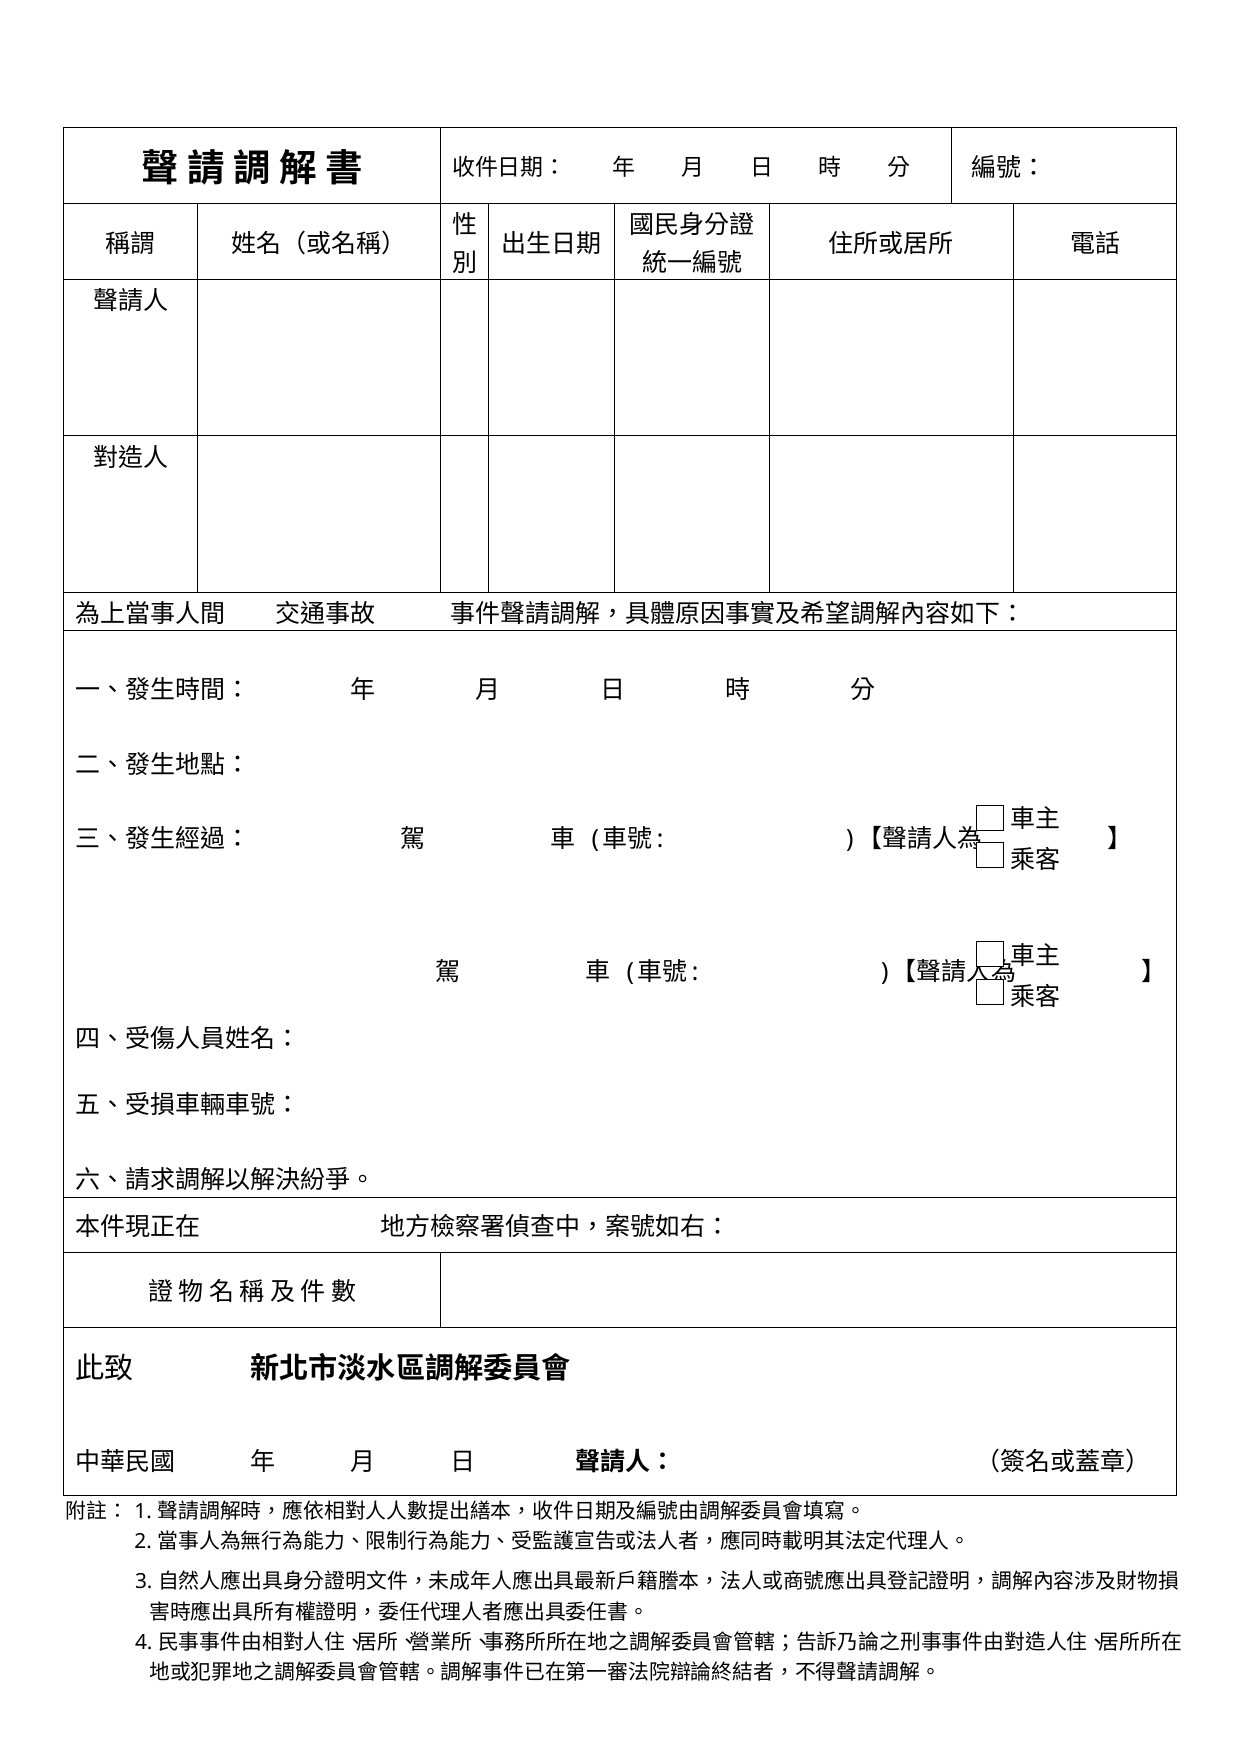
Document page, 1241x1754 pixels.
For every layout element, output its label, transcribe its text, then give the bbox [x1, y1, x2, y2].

table_cell [615, 280, 769, 435]
table_cell [198, 436, 440, 592]
table_cell [489, 436, 614, 592]
table_cell [615, 436, 769, 592]
table_cell [441, 436, 488, 592]
table_cell 住所或居所 [770, 204, 1013, 279]
table_cell 為上當事人間 交通事故 事件聲請調解，具體原因事實及希望調解內容如下： [64, 593, 1176, 630]
table_cell 性別 [441, 204, 488, 279]
table_header 收件日期： 年 月 日 時 分 [441, 128, 951, 203]
table_cell [770, 436, 1013, 592]
table_cell [441, 1253, 1176, 1327]
table_cell 聲請人 [64, 280, 197, 435]
table_cell [770, 280, 1013, 435]
table_cell 證 物 名 稱 及 件 數 [64, 1253, 440, 1327]
text 一號用紙 [71, 89, 1169, 127]
table_cell 出生日期 [489, 204, 614, 279]
table_cell [1014, 280, 1176, 435]
table_cell 稱謂 [64, 204, 197, 279]
table_cell 電話 [1014, 204, 1176, 279]
table_cell [198, 280, 440, 435]
table_cell 此致 新北市淡水區調解委員會 中華民國 年 月 日 聲請人： （簽名或蓋章） [64, 1328, 1176, 1494]
table_header 聲 請 調 解 書 [64, 128, 440, 203]
table_cell 姓名（或名稱） [198, 204, 440, 279]
table_cell 一、發生時間： 年 月 日 時 分 二、發生地點： 三、發生經過： 駕 車 (車號: )【聲請人為 】 駕 車 (車號: )【聲請人為 】 四、受傷人員姓名： 五、受損車輛車號： 六、請求調解以解決紛爭。 [64, 631, 1176, 1197]
table_cell [1014, 436, 1176, 592]
table_cell 對造人 [64, 436, 197, 592]
table_header 編號： [952, 128, 1176, 203]
table_cell 本件現正在 地方檢察署偵查中，案號如右： [64, 1198, 1176, 1252]
table_cell [489, 280, 614, 435]
table_cell 國民身分證 統一編號 [615, 204, 769, 279]
table_cell [441, 280, 488, 435]
